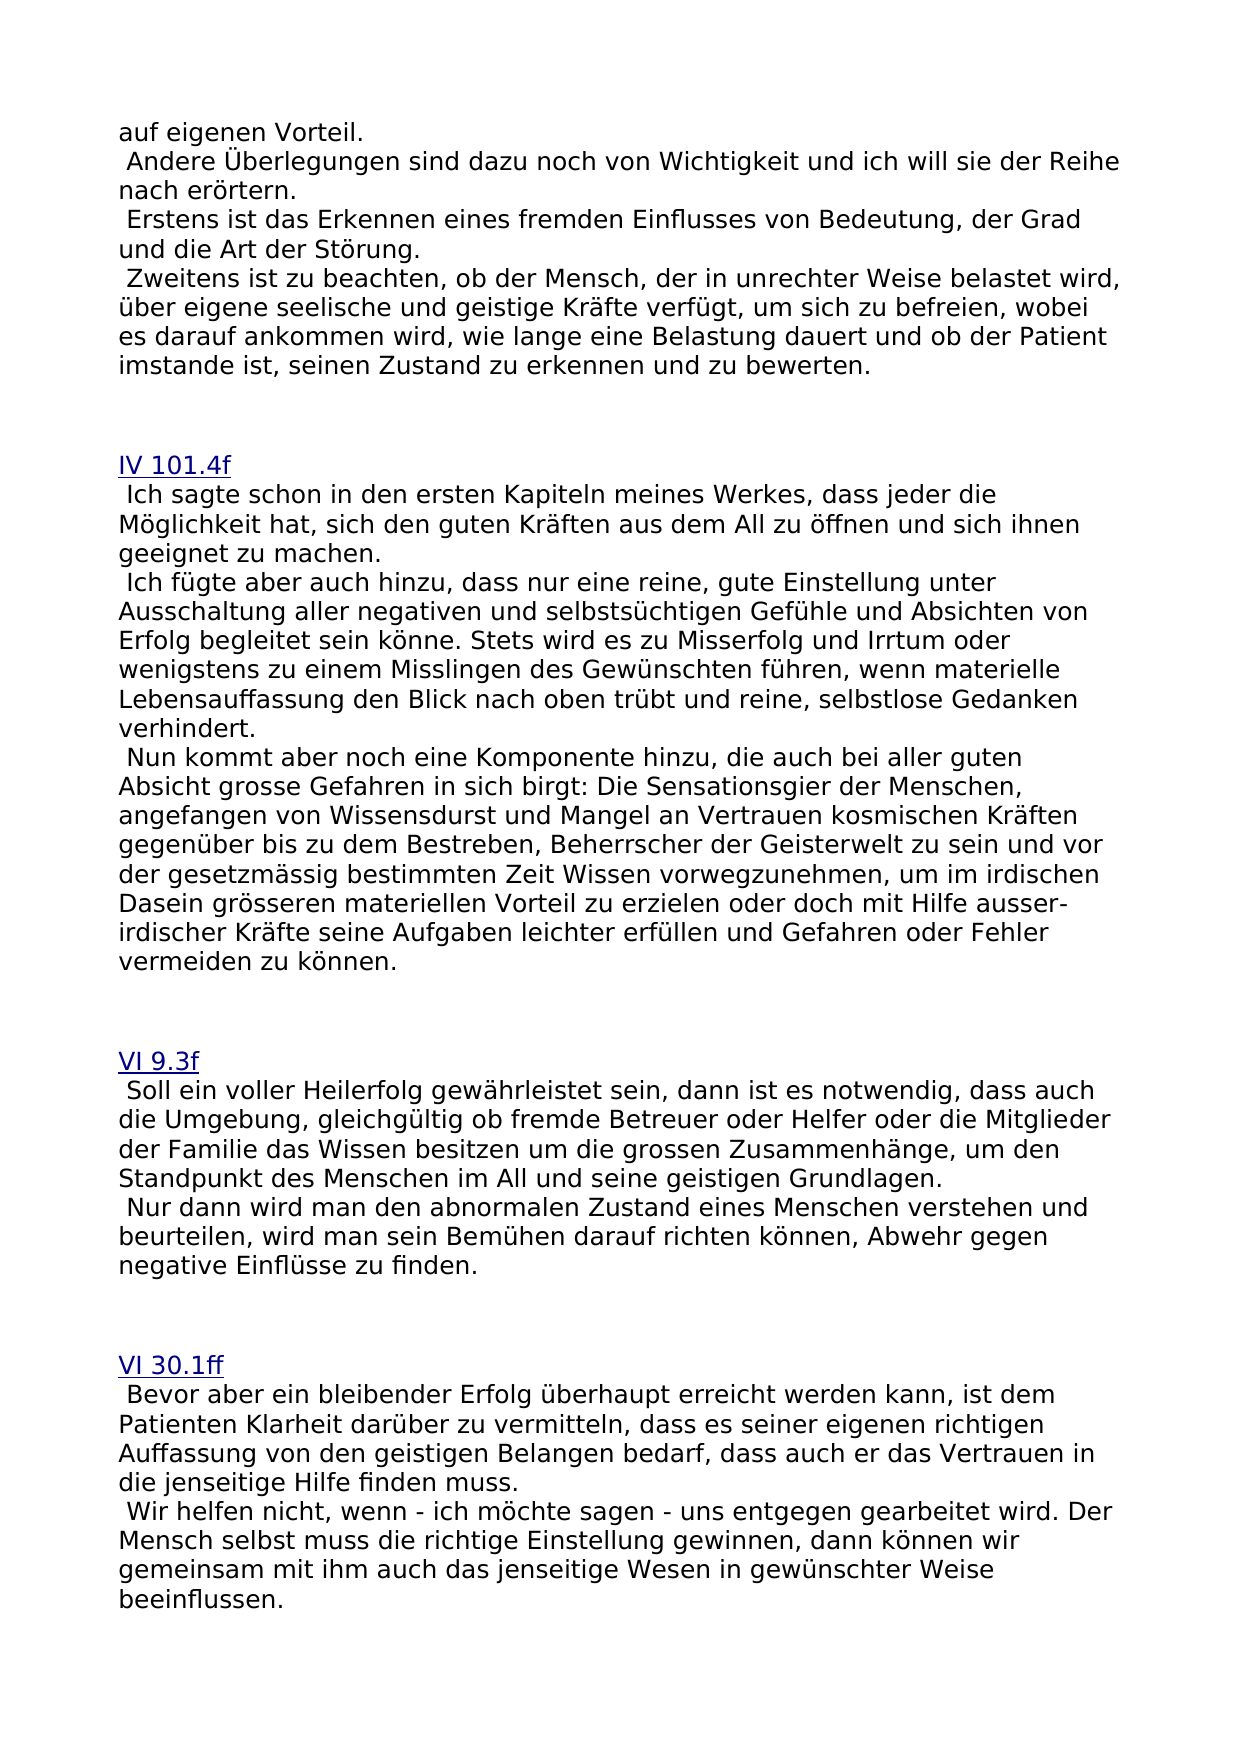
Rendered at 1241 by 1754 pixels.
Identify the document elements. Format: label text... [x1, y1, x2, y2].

text VI 9.3f Soll ein voller Heilerfolg gewährlei­stet sein, dann ist es not­wendig, dass auch die Umgebung, gleich­gültig ob fremde Betreuer oder Helfer oder die Mitglie­der der Familie das Wissen besitzen um die grossen Zu­sammen­hänge, um den Standpunkt des Menschen im All und sei­ne gei­stigen Grundlagen. Nur dann wird man den abnormalen Zustand eines Menschen verstehen und beurteilen, wird man sein Be­mühen darauf richten können, Abwehr gegen negative Einflüsse zu finden. [118, 1047, 1122, 1339]
text IV 101.4f Ich sagte schon in den ersten Kapiteln meines Werkes, dass jeder die Möglichkeit hat, sich den guten Kräften aus dem All zu öffnen und sich ihnen geeignet zu ma­chen. Ich fügte aber auch hinzu, dass nur eine reine, gute Einstellung unter Ausschaltung aller negativen und selbst­süchtigen Gefühle und Absichten von Erfolg be­gleitet sein könne. Stets wird es zu Misserfolg und Irr­tum oder wenigstens zu einem Misslingen des Gewün­schten führen, wenn materielle Lebensauffassung den Blick nach oben trübt und reine, selbstlose Gedanken verhin­dert. Nun kommt aber noch eine Komponente hinzu, die auch bei aller guten Absicht grosse Gefahren in sich birgt: Die Sensationsgier der Menschen, angefangen von Wissens­durst und Mangel an Vertrauen kosmischen Kräften gegenüber bis zu dem Bestreben, Beherrscher der Geister­welt zu sein und vor der gesetzmässig bestimmten Zeit Wissen vorwegzunehmen, um im irdischen Dasein grösseren mate­riellen Vorteil zu erzielen oder doch mit Hilfe ausser­irdischer Kräfte seine Aufgaben leichter erfüllen und Gefahren oder Fehler vermeiden zu können. [118, 451, 1122, 1035]
text VI 30.1ff Bevor aber ein bleibender Erfolg überhaupt erreicht werden kann, ist dem Patienten Klarheit darüber zu vermitteln, dass es seiner eigenen richtigen Auffassung von den geistigen Belangen bedarf, dass auch er das Vertrauen in die jenseitige Hilfe finden muss. Wir helfen nicht, wenn - ich möchte sagen - uns ent­gegen gearbeitet wird. Der Mensch selbst muss die rich­tige Einstellung gewinnen, dann können wir gemeinsam mit ihm auch das jenseitige Wesen in gewünschter Weise beeinflussen. [118, 1351, 1122, 1614]
text auf eigenen Vorteil. Andere Überlegungen sind dazu noch von Wichtigkeit und ich will sie der Reihe nach erörtern. Erstens ist das Erkennen eines fremden Einflusses von Bedeutung, der Grad und die Art der Störung. Zweitens ist zu beachten, ob der Mensch, der in un­rechter Weise belastet wird, über eigene seelische und geistige Kräfte verfügt, um sich zu befreien, wobei es darauf ankommen wird, wie lange eine Belastung dauert und ob der Patient imstande ist, seinen Zustand zu er­kennen und zu bewerten. [118, 118, 1122, 439]
